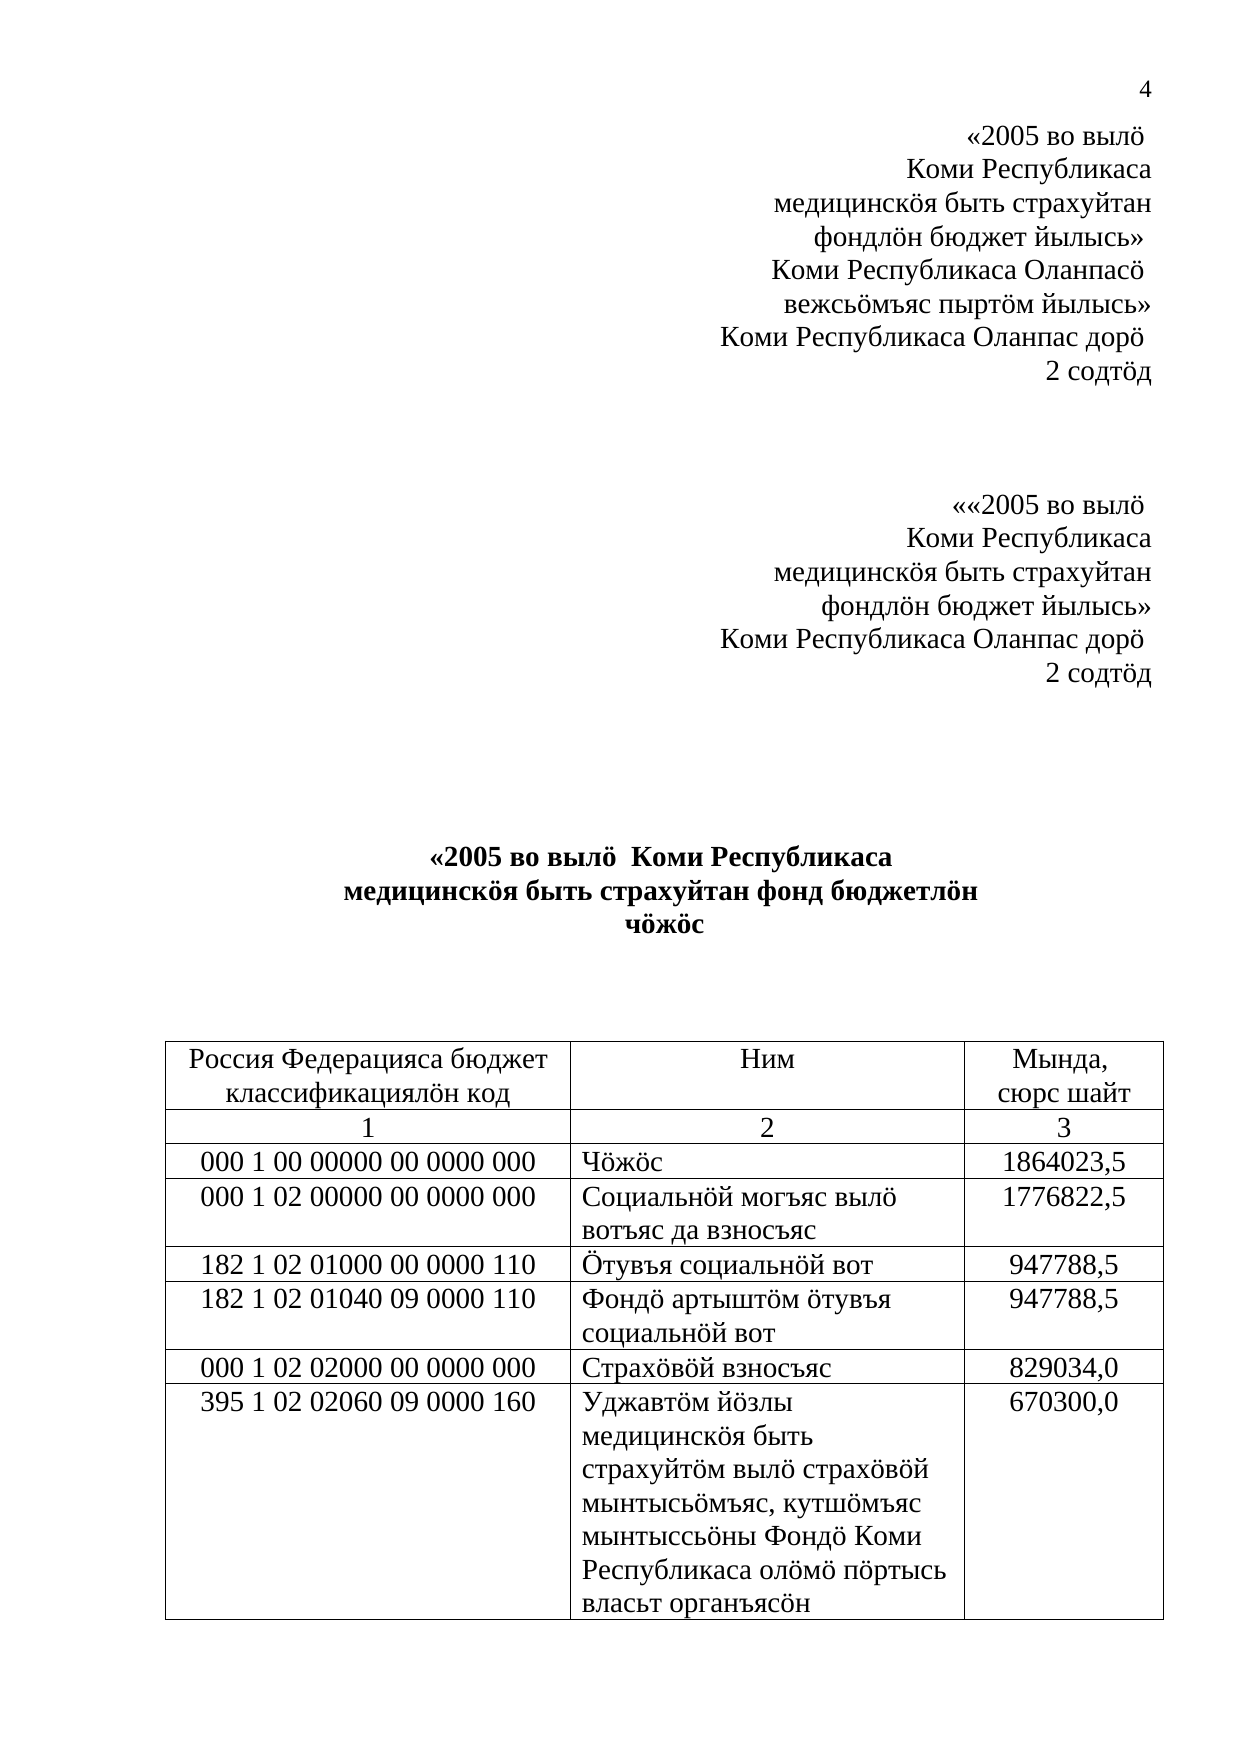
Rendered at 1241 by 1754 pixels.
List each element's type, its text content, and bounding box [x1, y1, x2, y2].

text Коми Республикаса Оланпас дорö [177, 319, 1152, 353]
table_cell 000 1 00 00000 00 0000 000 [166, 1144, 570, 1178]
table_cell Öтувъя социальнöй вот [571, 1247, 964, 1281]
table_cell 1776822,5 [965, 1179, 1163, 1246]
text Коми Республикаса [177, 152, 1152, 185]
text 2 содтöд [177, 655, 1152, 688]
table_cell 2 [571, 1110, 964, 1143]
table_cell 3 [965, 1110, 1163, 1143]
table_header Ним [571, 1042, 964, 1109]
table_cell 182 1 02 01040 09 0000 110 [166, 1282, 570, 1349]
table_cell Фондö артыштöм öтувъя социальнöй вот [571, 1282, 964, 1349]
table_cell 395 1 02 02060 09 0000 160 [166, 1384, 570, 1619]
table_cell 1864023,5 [965, 1144, 1163, 1178]
table_cell 1 [166, 1110, 570, 1143]
text «2005 во вылö Коми Республикаса [177, 839, 1152, 873]
table_cell Социальнöй могъяс вылö вотъяс да взносъяс [571, 1179, 964, 1246]
text ««2005 во вылö [177, 487, 1152, 521]
text Коми Республикаса Оланпас дорö [177, 621, 1152, 655]
table_cell Страхöвöй взносъяс [571, 1350, 964, 1383]
table_cell 000 1 02 00000 00 0000 000 [166, 1179, 570, 1246]
text чöжöс [177, 906, 1152, 940]
table_header Мында, сюрс шайт [965, 1042, 1163, 1109]
table_cell 670300,0 [965, 1384, 1163, 1619]
table_cell 000 1 02 02000 00 0000 000 [166, 1350, 570, 1383]
text медицинскöя быть страхуйтан фонд бюджетлöн [177, 873, 1152, 906]
text фондлöн бюджет йылысь» [177, 588, 1152, 621]
table_cell 947788,5 [965, 1282, 1163, 1349]
table_cell 947788,5 [965, 1247, 1163, 1281]
table_cell Чöжöс [571, 1144, 964, 1178]
text вежсьöмъяс пыртöм йылысь» [177, 286, 1152, 319]
text 2 содтöд [177, 353, 1152, 386]
table_cell Уджавтöм йöзлы медицинскöя быть страхуйтöм вылö страхöвöй мынтысьöмъяс, кутшöмъяс мынтыссьöны Фондö Коми Республикаса олöмö пöртысь власьт органъясöн [571, 1384, 964, 1619]
text Коми Республикаса [177, 521, 1152, 554]
table_header Россия Федерацияса бюджет классификациялöн код [166, 1042, 570, 1109]
text «2005 во вылö [177, 118, 1152, 152]
table_cell 829034,0 [965, 1350, 1163, 1383]
text Коми Республикаса Оланпасö [177, 252, 1152, 286]
text медицинскöя быть страхуйтан [177, 185, 1152, 219]
text фондлöн бюджет йылысь» [177, 219, 1152, 252]
table_cell 182 1 02 01000 00 0000 110 [166, 1247, 570, 1281]
text медицинскöя быть страхуйтан [177, 554, 1152, 588]
